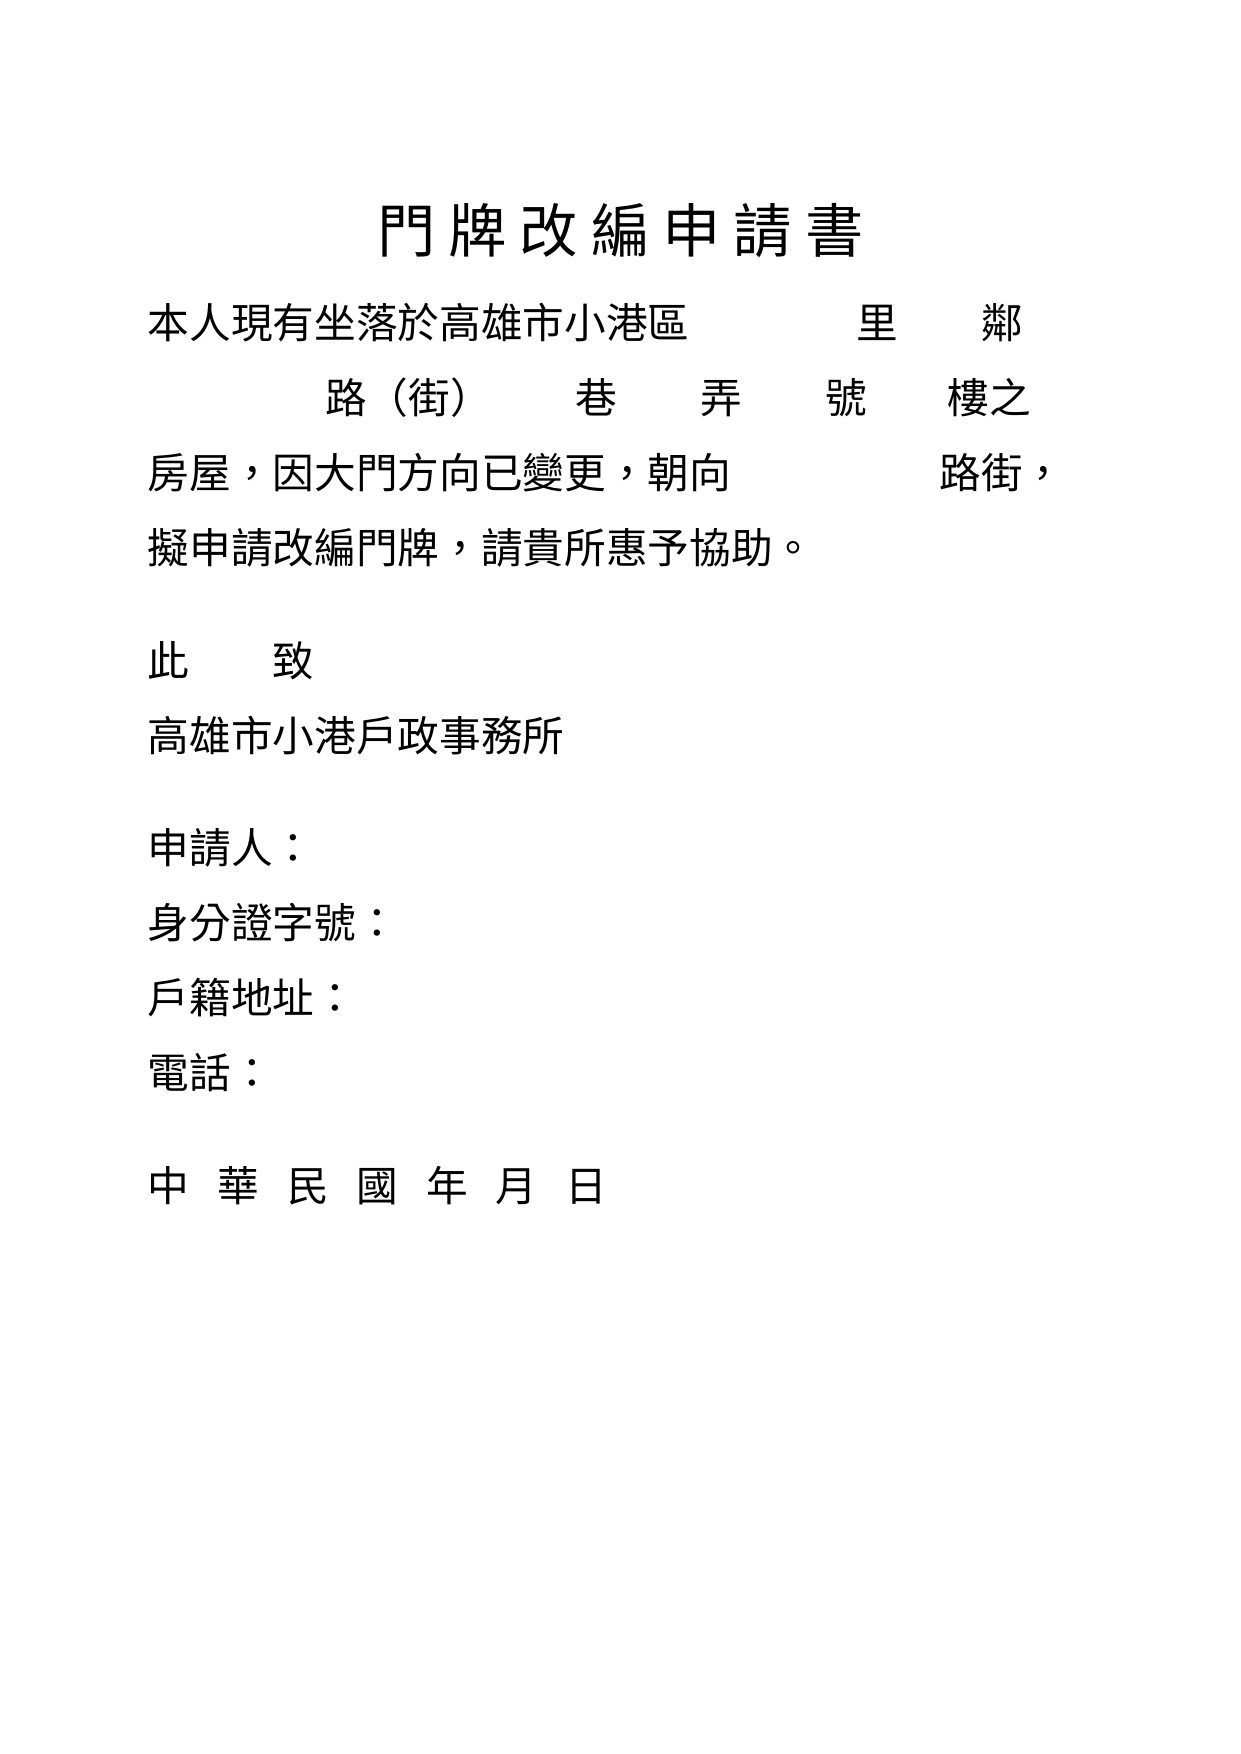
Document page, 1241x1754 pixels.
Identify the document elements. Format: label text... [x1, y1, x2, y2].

text 門 牌 改 編 申 請 書 [148, 164, 1092, 277]
text 電話： [148, 1027, 1092, 1102]
text 戶籍地址： [148, 952, 1092, 1027]
text 申請人： [148, 802, 1092, 877]
text 房屋，因大門方向已變更，朝向 路街，擬申請改編門牌，請貴所惠予協助。 [148, 427, 1092, 577]
text 高雄市小港戶政事務所 [148, 689, 1092, 764]
text 本人現有坐落於高雄市小港區 里 鄰 路（街） 巷 弄 號 樓之 [148, 277, 1092, 427]
text 身分證字號： [148, 877, 1092, 952]
text 中 華 民 國 年 月 日 [148, 1139, 1092, 1214]
text 此 致 [148, 614, 1092, 689]
